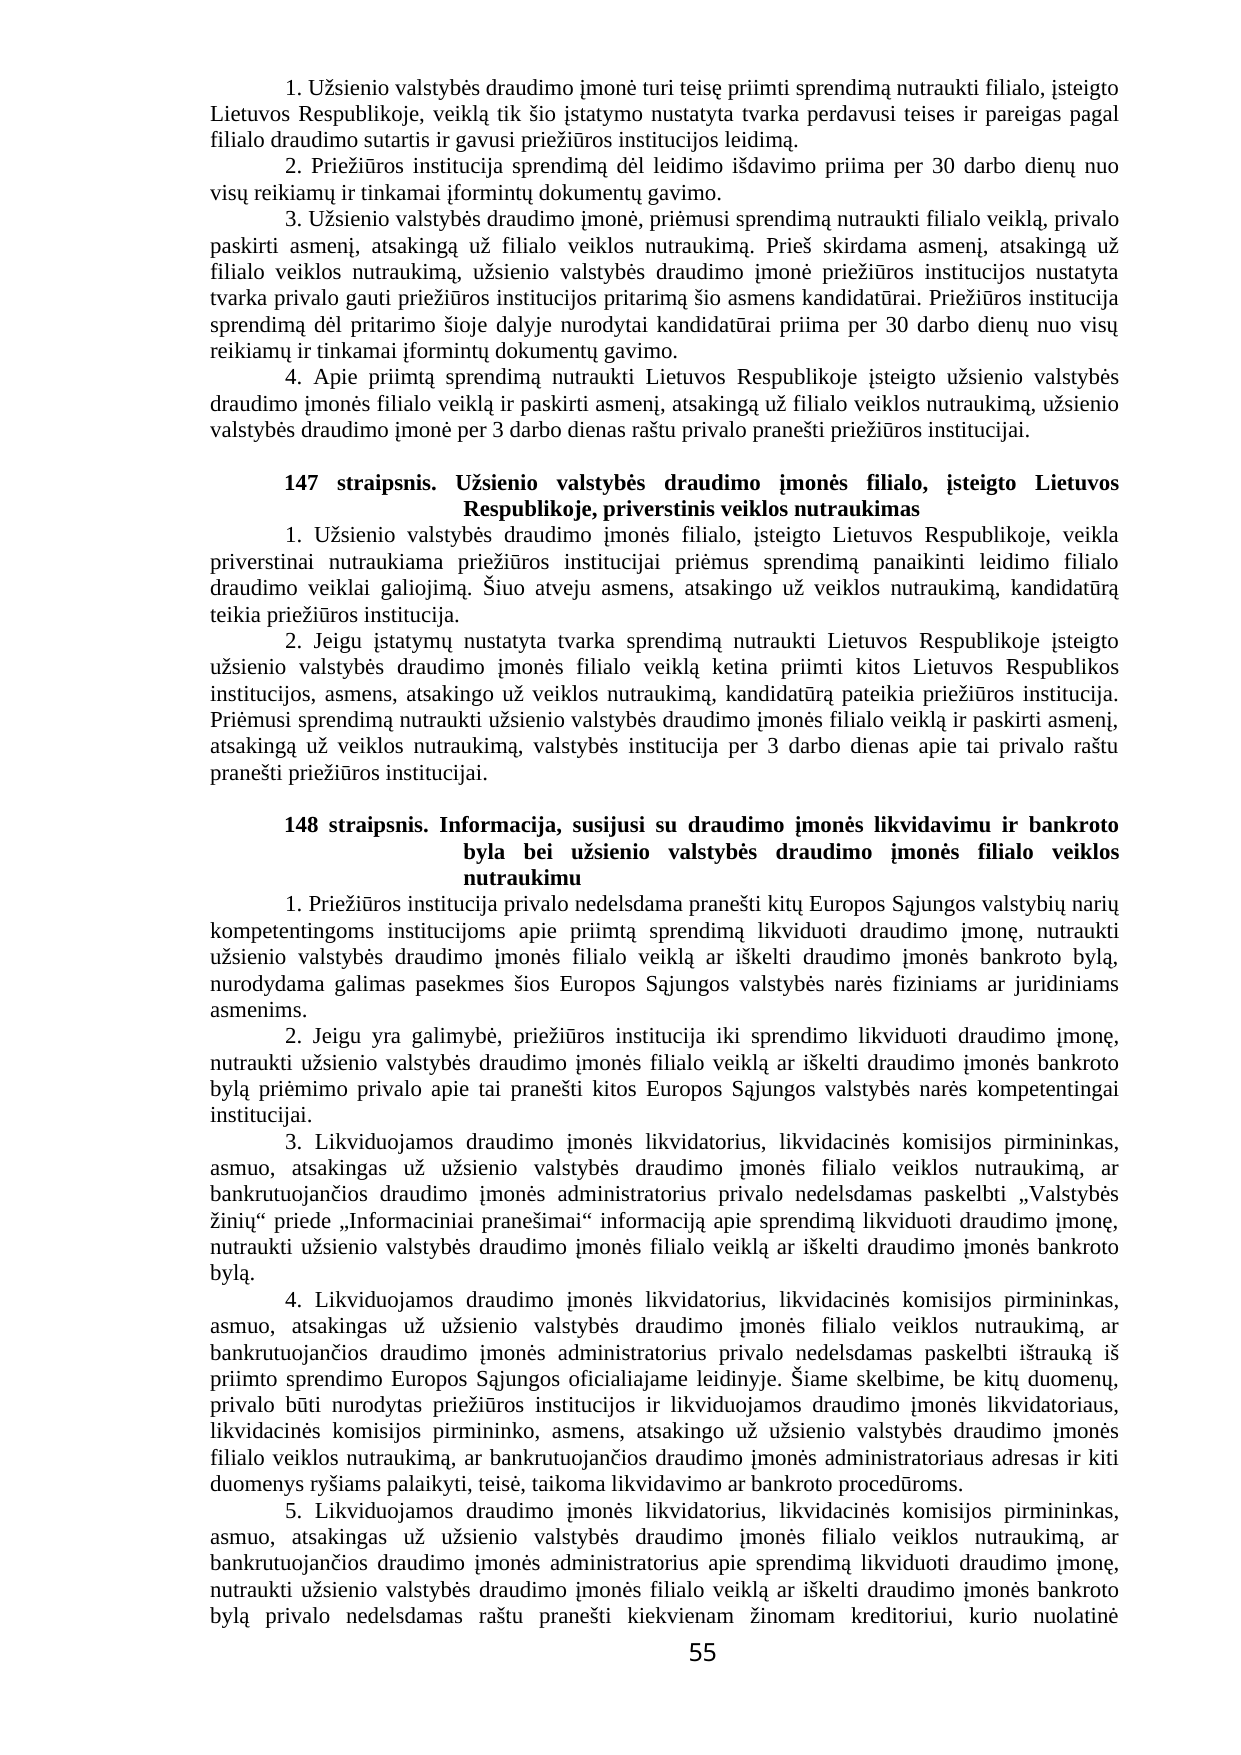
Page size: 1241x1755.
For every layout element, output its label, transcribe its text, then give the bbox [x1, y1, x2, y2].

text 147 straipsnis. Užsienio valstybės draudimo įmonės filialo, įsteigto Lietuvos Respublikoje, priverstinis veiklos nutraukimas [284, 469, 1120, 522]
text 2. Jeigu įstatymų nustatyta tvarka sprendimą nutraukti Lietuvos Respublikoje įsteigto užsienio valstybės draudimo įmonės filialo veiklą ketina priimti kitos Lietuvos Respublikos institucijos, asmens, atsakingo už veiklos nutraukimą, kandidatūrą pateikia priežiūros institucija. Priėmusi sprendimą nutraukti užsienio valstybės draudimo įmonės filialo veiklą ir paskirti asmenį, atsakingą už veiklos nutraukimą, valstybės institucija per 3 darbo dienas apie tai privalo raštu pranešti priežiūros institucijai. [210, 627, 1120, 785]
text 4. Likviduojamos draudimo įmonės likvidatorius, likvidacinės komisijos pirmininkas, asmuo, atsakingas už užsienio valstybės draudimo įmonės filialo veiklos nutraukimą, ar bankrutuojančios draudimo įmonės administratorius privalo nedelsdamas paskelbti ištrauką iš priimto sprendimo Europos Sąjungos oficialiajame leidinyje. Šiame skelbime, be kitų duomenų, privalo būti nurodytas priežiūros institucijos ir likviduojamos draudimo įmonės likvidatoriaus, likvidacinės komisijos pirmininko, asmens, atsakingo už užsienio valstybės draudimo įmonės filialo veiklos nutraukimą, ar bankrutuojančios draudimo įmonės administratoriaus adresas ir kiti duomenys ryšiams palaikyti, teisė, taikoma likvidavimo ar bankroto procedūroms. [210, 1286, 1120, 1497]
text 148 straipsnis. Informacija, susijusi su draudimo įmonės likvidavimu ir bankroto byla bei užsienio valstybės draudimo įmonės filialo veiklos nutraukimu [284, 811, 1120, 891]
text 1. Užsienio valstybės draudimo įmonės filialo, įsteigto Lietuvos Respublikoje, veikla priverstinai nutraukiama priežiūros institucijai priėmus sprendimą panaikinti leidimo filialo draudimo veiklai galiojimą. Šiuo atveju asmens, atsakingo už veiklos nutraukimą, kandidatūrą teikia priežiūros institucija. [210, 522, 1120, 627]
text 1. Užsienio valstybės draudimo įmonė turi teisę priimti sprendimą nutraukti filialo, įsteigto Lietuvos Respublikoje, veiklą tik šio įstatymo nustatyta tvarka perdavusi teises ir pareigas pagal filialo draudimo sutartis ir gavusi priežiūros institucijos leidimą. [210, 73, 1120, 153]
text 3. Užsienio valstybės draudimo įmonė, priėmusi sprendimą nutraukti filialo veiklą, privalo paskirti asmenį, atsakingą už filialo veiklos nutraukimą. Prieš skirdama asmenį, atsakingą už filialo veiklos nutraukimą, užsienio valstybės draudimo įmonė priežiūros institucijos nustatyta tvarka privalo gauti priežiūros institucijos pritarimą šio asmens kandidatūrai. Priežiūros institucija sprendimą dėl pritarimo šioje dalyje nurodytai kandidatūrai priima per 30 darbo dienų nuo visų reikiamų ir tinkamai įformintų dokumentų gavimo. [210, 205, 1120, 363]
text 4. Apie priimtą sprendimą nutraukti Lietuvos Respublikoje įsteigto užsienio valstybės draudimo įmonės filialo veiklą ir paskirti asmenį, atsakingą už filialo veiklos nutraukimą, užsienio valstybės draudimo įmonė per 3 darbo dienas raštu privalo pranešti priežiūros institucijai. [210, 363, 1120, 442]
text 2. Priežiūros institucija sprendimą dėl leidimo išdavimo priima per 30 darbo dienų nuo visų reikiamų ir tinkamai įformintų dokumentų gavimo. [210, 153, 1120, 205]
text 2. Jeigu yra galimybė, priežiūros institucija iki sprendimo likviduoti draudimo įmonę, nutraukti užsienio valstybės draudimo įmonės filialo veiklą ar iškelti draudimo įmonės bankroto bylą priėmimo privalo apie tai pranešti kitos Europos Sąjungos valstybės narės kompetentingai institucijai. [210, 1022, 1120, 1128]
text 3. Likviduojamos draudimo įmonės likvidatorius, likvidacinės komisijos pirmininkas, asmuo, atsakingas už užsienio valstybės draudimo įmonės filialo veiklos nutraukimą, ar bankrutuojančios draudimo įmonės administratorius privalo nedelsdamas paskelbti „Valstybės žinių“ priede „Informaciniai pranešimai“ informaciją apie sprendimą likviduoti draudimo įmonę, nutraukti užsienio valstybės draudimo įmonės filialo veiklą ar iškelti draudimo įmonės bankroto bylą. [210, 1128, 1120, 1286]
text 5. Likviduojamos draudimo įmonės likvidatorius, likvidacinės komisijos pirmininkas, asmuo, atsakingas už užsienio valstybės draudimo įmonės filialo veiklos nutraukimą, ar bankrutuojančios draudimo įmonės administratorius apie sprendimą likviduoti draudimo įmonę, nutraukti užsienio valstybės draudimo įmonės filialo veiklą ar iškelti draudimo įmonės bankroto bylą privalo nedelsdamas raštu pranešti kiekvienam žinomam kreditoriui, kurio nuolatinė [210, 1497, 1120, 1628]
text 1. Priežiūros institucija privalo nedelsdama pranešti kitų Europos Sąjungos valstybių narių kompetentingoms institucijoms apie priimtą sprendimą likviduoti draudimo įmonę, nutraukti užsienio valstybės draudimo įmonės filialo veiklą ar iškelti draudimo įmonės bankroto bylą, nurodydama galimas pasekmes šios Europos Sąjungos valstybės narės fiziniams ar juridiniams asmenims. [210, 891, 1120, 1022]
